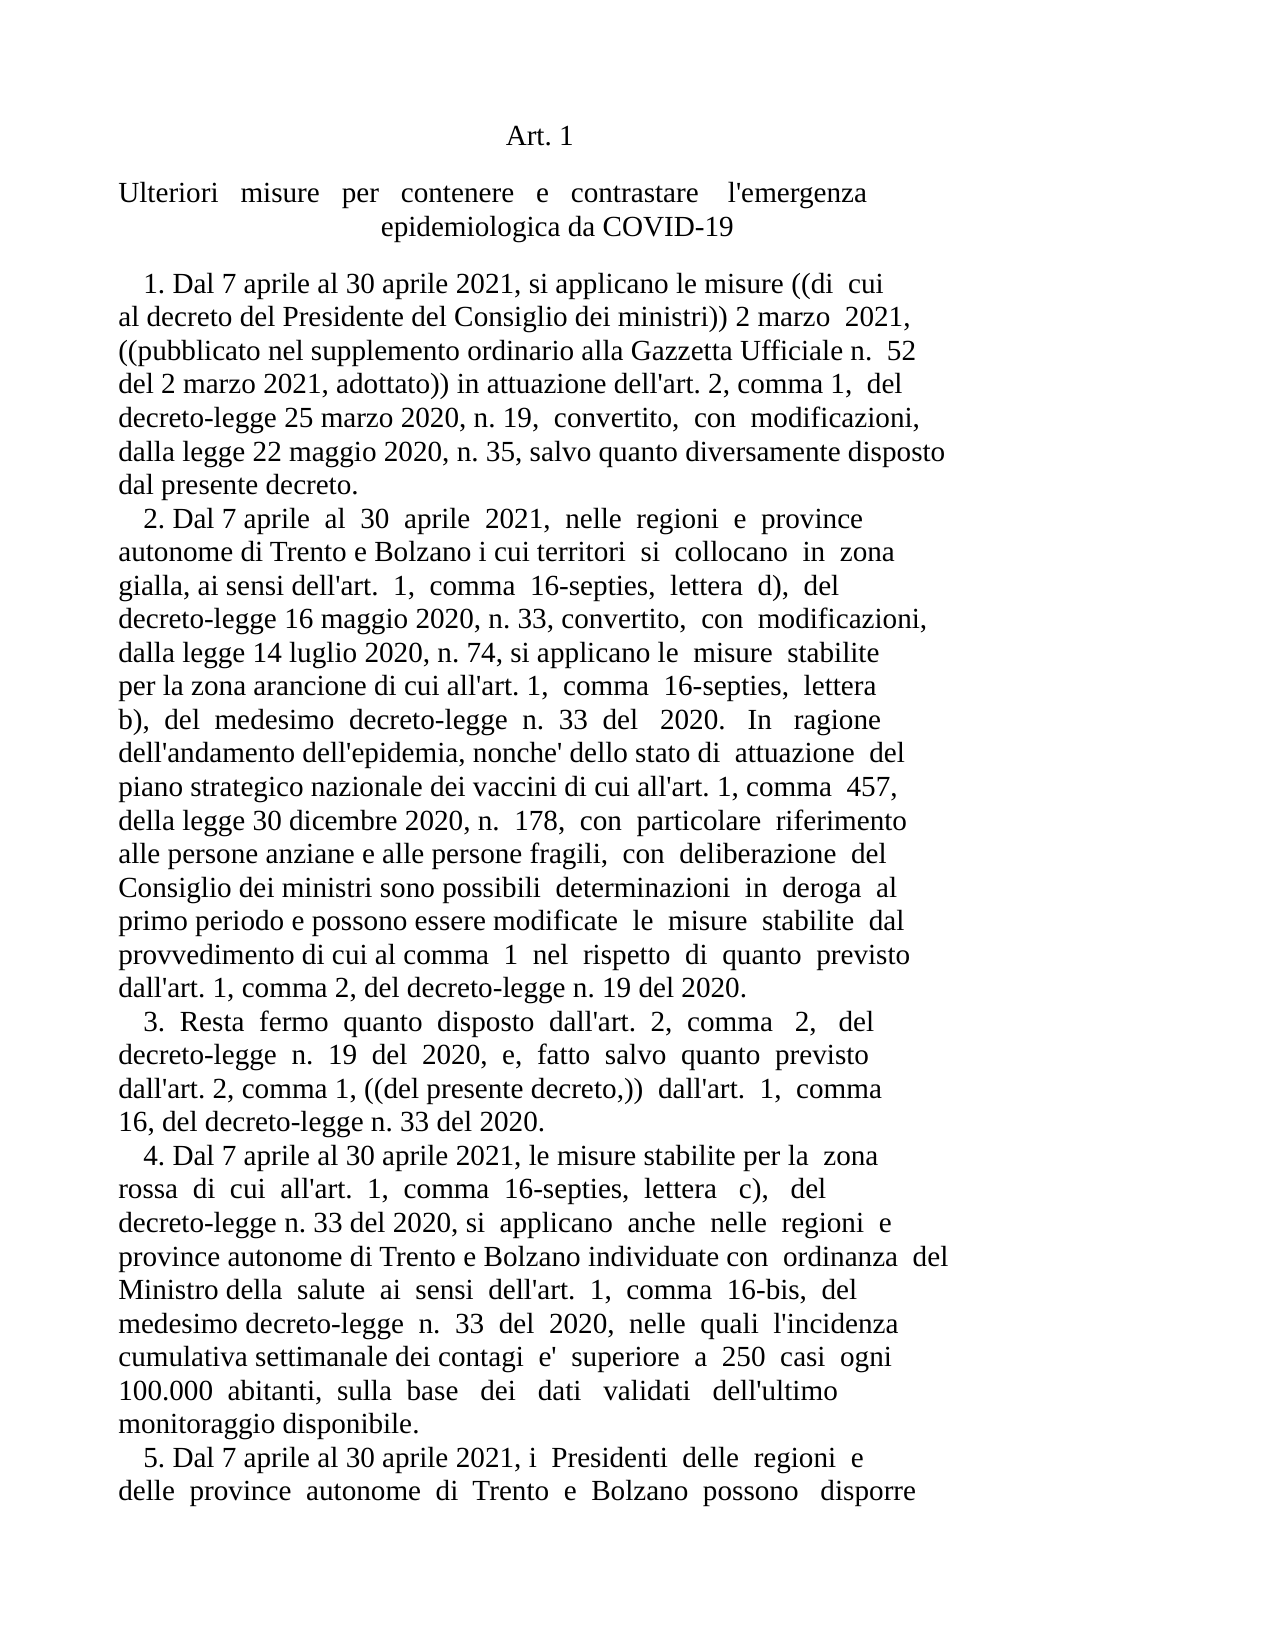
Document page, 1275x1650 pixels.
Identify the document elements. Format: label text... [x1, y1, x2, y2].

text monitoraggio disponibile. [118, 1406, 1157, 1440]
text dal presente decreto. [118, 467, 1157, 501]
text dalla legge 22 maggio 2020, n. 35, salvo quanto diversamente disposto [118, 434, 1157, 467]
text dall'art. 1, comma 2, del decreto-legge n. 19 del 2020. [118, 970, 1157, 1004]
text 16, del decreto-legge n. 33 del 2020. [118, 1104, 1157, 1138]
text della legge 30 dicembre 2020, n. 178, con particolare riferimento [118, 803, 1157, 836]
text primo periodo e possono essere modificate le misure stabilite dal [118, 903, 1157, 937]
text del 2 marzo 2021, adottato)) in attuazione dell'art. 2, comma 1, del [118, 367, 1157, 400]
text Ministro della salute ai sensi dell'art. 1, comma 16-bis, del [118, 1272, 1157, 1306]
text Consiglio dei ministri sono possibili determinazioni in deroga al [118, 870, 1157, 903]
text 5. Dal 7 aprile al 30 aprile 2021, i Presidenti delle regioni e [118, 1440, 1157, 1473]
text 3. Resta fermo quanto disposto dall'art. 2, comma 2, del [118, 1004, 1157, 1037]
text medesimo decreto-legge n. 33 del 2020, nelle quali l'incidenza [118, 1306, 1157, 1339]
text 4. Dal 7 aprile al 30 aprile 2021, le misure stabilite per la zona [118, 1138, 1157, 1172]
text 2. Dal 7 aprile al 30 aprile 2021, nelle regioni e province [118, 501, 1157, 534]
text al decreto del Presidente del Consiglio dei ministri)) 2 marzo 2021, [118, 299, 1157, 333]
text per la zona arancione di cui all'art. 1, comma 16-septies, lettera [118, 668, 1157, 702]
text dell'andamento dell'epidemia, nonche' dello stato di attuazione del [118, 736, 1157, 769]
text epidemiologica da COVID-19 [118, 209, 1157, 242]
text gialla, ai sensi dell'art. 1, comma 16-septies, lettera d), del [118, 568, 1157, 601]
text 100.000 abitanti, sulla base dei dati validati dell'ultimo [118, 1373, 1157, 1406]
text dalla legge 14 luglio 2020, n. 74, si applicano le misure stabilite [118, 635, 1157, 668]
text piano strategico nazionale dei vaccini di cui all'art. 1, comma 457, [118, 769, 1157, 803]
text rossa di cui all'art. 1, comma 16-septies, lettera c), del [118, 1172, 1157, 1205]
text decreto-legge 25 marzo 2020, n. 19, convertito, con modificazioni, [118, 400, 1157, 434]
text b), del medesimo decreto-legge n. 33 del 2020. In ragione [118, 702, 1157, 736]
text provvedimento di cui al comma 1 nel rispetto di quanto previsto [118, 937, 1157, 970]
text province autonome di Trento e Bolzano individuate con ordinanza del [118, 1239, 1157, 1272]
text autonome di Trento e Bolzano i cui territori si collocano in zona [118, 534, 1157, 568]
text delle province autonome di Trento e Bolzano possono disporre [118, 1473, 1157, 1507]
text Art. 1 [118, 118, 1157, 152]
text decreto-legge n. 19 del 2020, e, fatto salvo quanto previsto [118, 1037, 1157, 1071]
text cumulativa settimanale dei contagi e' superiore a 250 casi ogni [118, 1339, 1157, 1373]
text dall'art. 2, comma 1, ((del presente decreto,)) dall'art. 1, comma [118, 1071, 1157, 1104]
text decreto-legge 16 maggio 2020, n. 33, convertito, con modificazioni, [118, 601, 1157, 635]
text ((pubblicato nel supplemento ordinario alla Gazzetta Ufficiale n. 52 [118, 333, 1157, 367]
text alle persone anziane e alle persone fragili, con deliberazione del [118, 836, 1157, 870]
text decreto-legge n. 33 del 2020, si applicano anche nelle regioni e [118, 1205, 1157, 1239]
text 1. Dal 7 aprile al 30 aprile 2021, si applicano le misure ((di cui [118, 266, 1157, 299]
text Ulteriori misure per contenere e contrastare l'emergenza [118, 175, 1157, 209]
